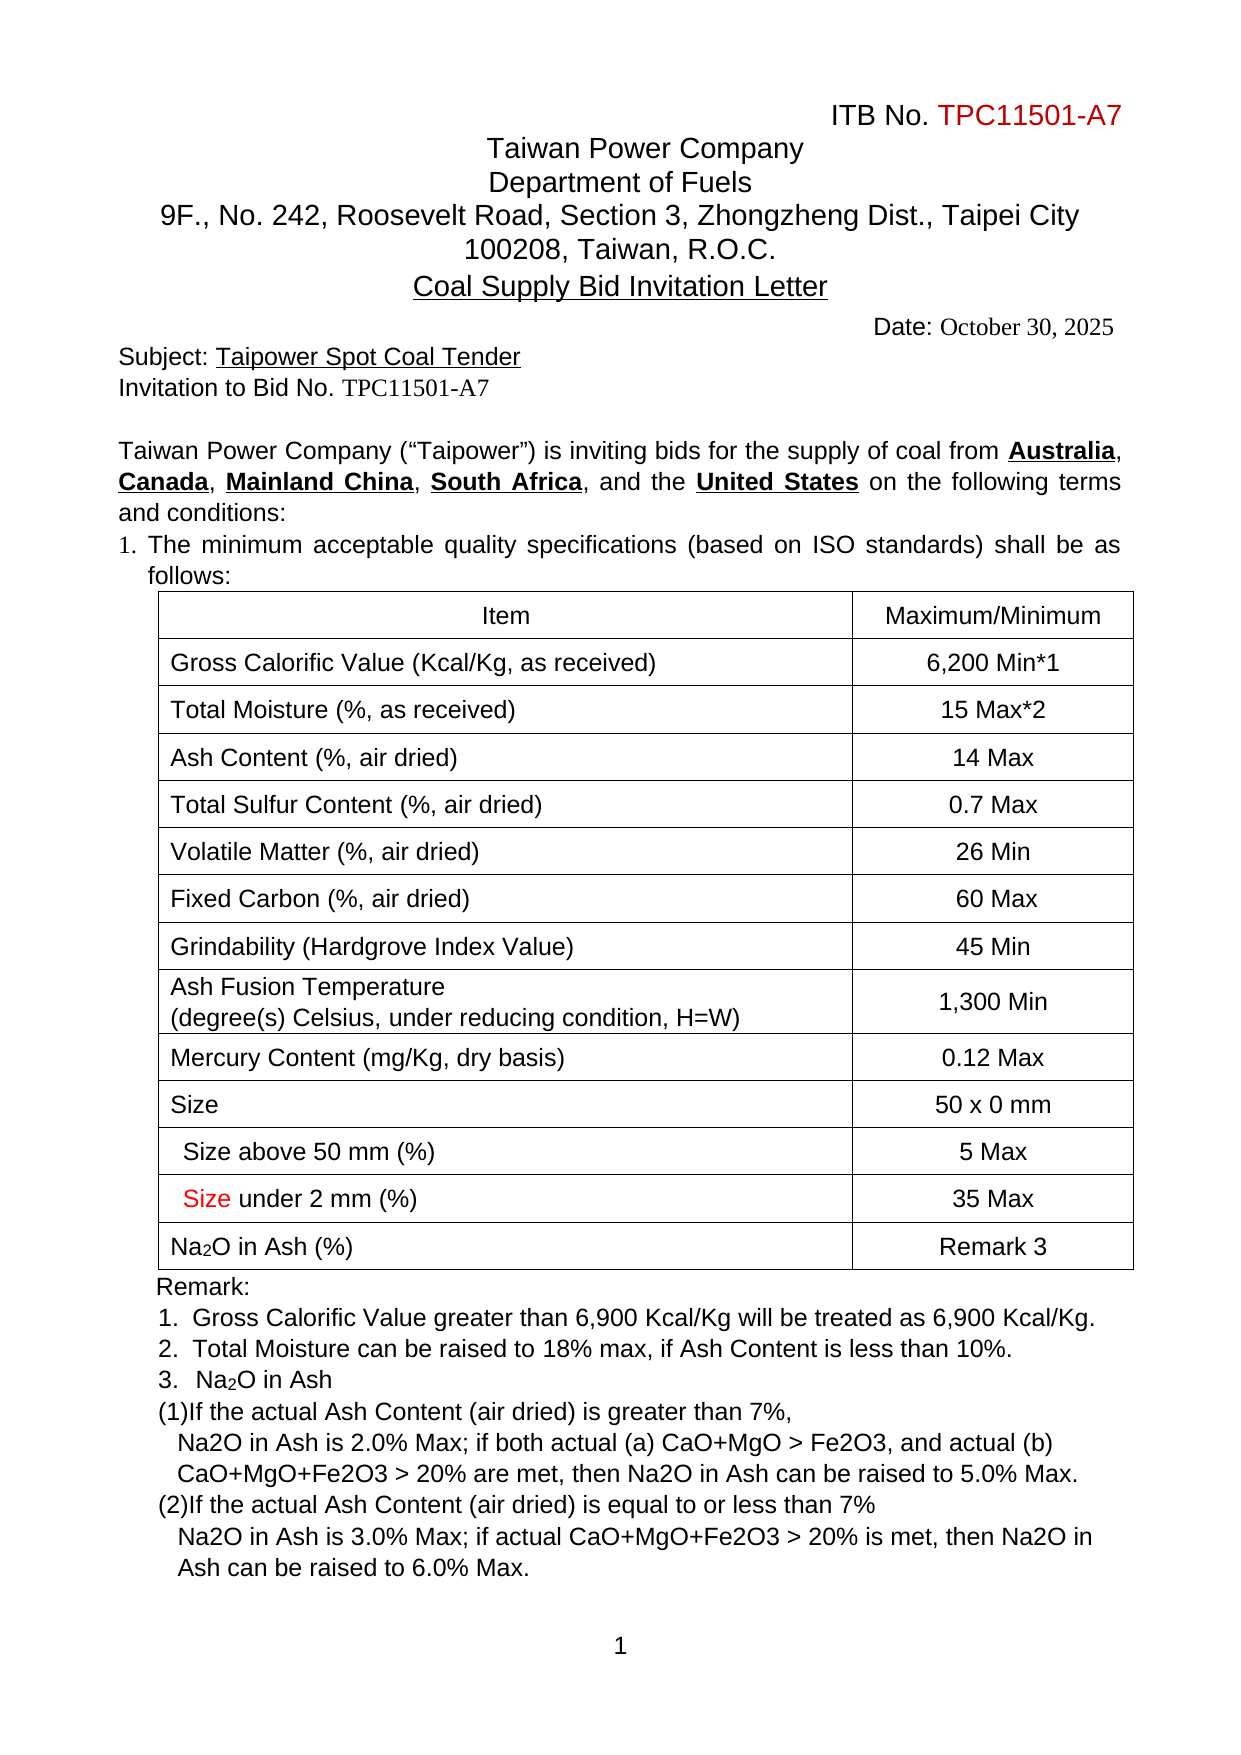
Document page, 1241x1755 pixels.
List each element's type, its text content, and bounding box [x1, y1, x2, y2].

text Coal Supply Bid Invitation Letter [118, 266, 1122, 303]
table_cell Gross Calorific Value (Kcal/Kg, as received) [159, 639, 852, 685]
table_cell Fixed Carbon (%, air dried) [159, 875, 852, 922]
table_cell 14 Max [853, 734, 1133, 780]
text Subject: Taipower Spot Coal Tender [118, 341, 1122, 372]
table_cell 50 x 0 mm [853, 1081, 1133, 1127]
table_cell Remark 3 [853, 1223, 1133, 1269]
text Na2O in Ash is 2.0% Max; if both actual (a) CaO+MgO > Fe2O3, and actual (b) CaO+MgO+Fe2O3 > 20% are met, then Na2O in Ash can be raised to 5.0% Max. [177, 1426, 1122, 1489]
table_cell 60 Max [853, 875, 1133, 922]
table_cell Total Moisture (%, as received) [159, 686, 852, 732]
text (1)If the actual Ash Content (air dried) is greater than 7%, [158, 1395, 1122, 1426]
text (2)If the actual Ash Content (air dried) is equal to or less than 7% [158, 1489, 1122, 1520]
list Total Moisture can be raised to 18% max, if Ash Content is less than 10%. [158, 1332, 1122, 1364]
text Taiwan Power Company (“Taipower”) is inviting bids for the supply of coal from Australia, Canada, Mainland China, South Africa, and the United States on the following terms and conditions: [118, 434, 1122, 528]
table_cell 15 Max*2 [853, 686, 1133, 732]
table_cell Mercury Content (mg/Kg, dry basis) [159, 1034, 852, 1080]
text Remark: [118, 1270, 1122, 1301]
table_cell 0.7 Max [853, 781, 1133, 827]
table_cell 6,200 Min*1 [853, 639, 1133, 685]
table_cell Ash Content (%, air dried) [159, 734, 852, 780]
table_cell 26 Min [853, 828, 1133, 874]
table_cell 1,300 Min [853, 970, 1133, 1032]
table_cell 35 Max [853, 1175, 1133, 1222]
table_cell Total Sulfur Content (%, air dried) [159, 781, 852, 827]
table_cell Size above 50 mm (%) [159, 1128, 852, 1174]
table_cell 5 Max [853, 1128, 1133, 1174]
table_cell 0.12 Max [853, 1034, 1133, 1080]
text Department of Fuels [118, 165, 1122, 198]
table_cell Ash Fusion Temperature (degree(s) Celsius, under reducing condition, H=W) [159, 970, 852, 1032]
table_cell Size under 2 mm (%) [159, 1175, 852, 1222]
text Taiwan Power Company [118, 131, 1122, 165]
table_cell Volatile Matter (%, air dried) [159, 828, 852, 874]
list Na2O in Ash [158, 1364, 1122, 1395]
list Gross Calorific Value greater than 6,900 Kcal/Kg will be treated as 6,900 Kcal/Kg. [158, 1301, 1122, 1332]
text Invitation to Bid No. TPC11501-A7 [118, 372, 1122, 403]
text Date: October 30, 2025 [118, 303, 1114, 341]
table_cell Na2O in Ash (%) [159, 1223, 852, 1269]
table_header Item [159, 592, 852, 638]
table_cell 45 Min [853, 923, 1133, 969]
table_cell Grindability (Hardgrove Index Value) [159, 923, 852, 969]
text Na2O in Ash is 3.0% Max; if actual CaO+MgO+Fe2O3 > 20% is met, then Na2O in Ash can be raised to 6.0% Max. [177, 1520, 1122, 1582]
list The minimum acceptable quality specifications (based on ISO standards) shall be as follows: [118, 528, 1122, 591]
table_header Maximum/Minimum [853, 592, 1133, 638]
text 9F., No. 242, Roosevelt Road, Section 3, Zhongzheng Dist., Taipei City 100208, Taiwan, R.O.C. [118, 198, 1122, 266]
table_cell Size [159, 1081, 852, 1127]
